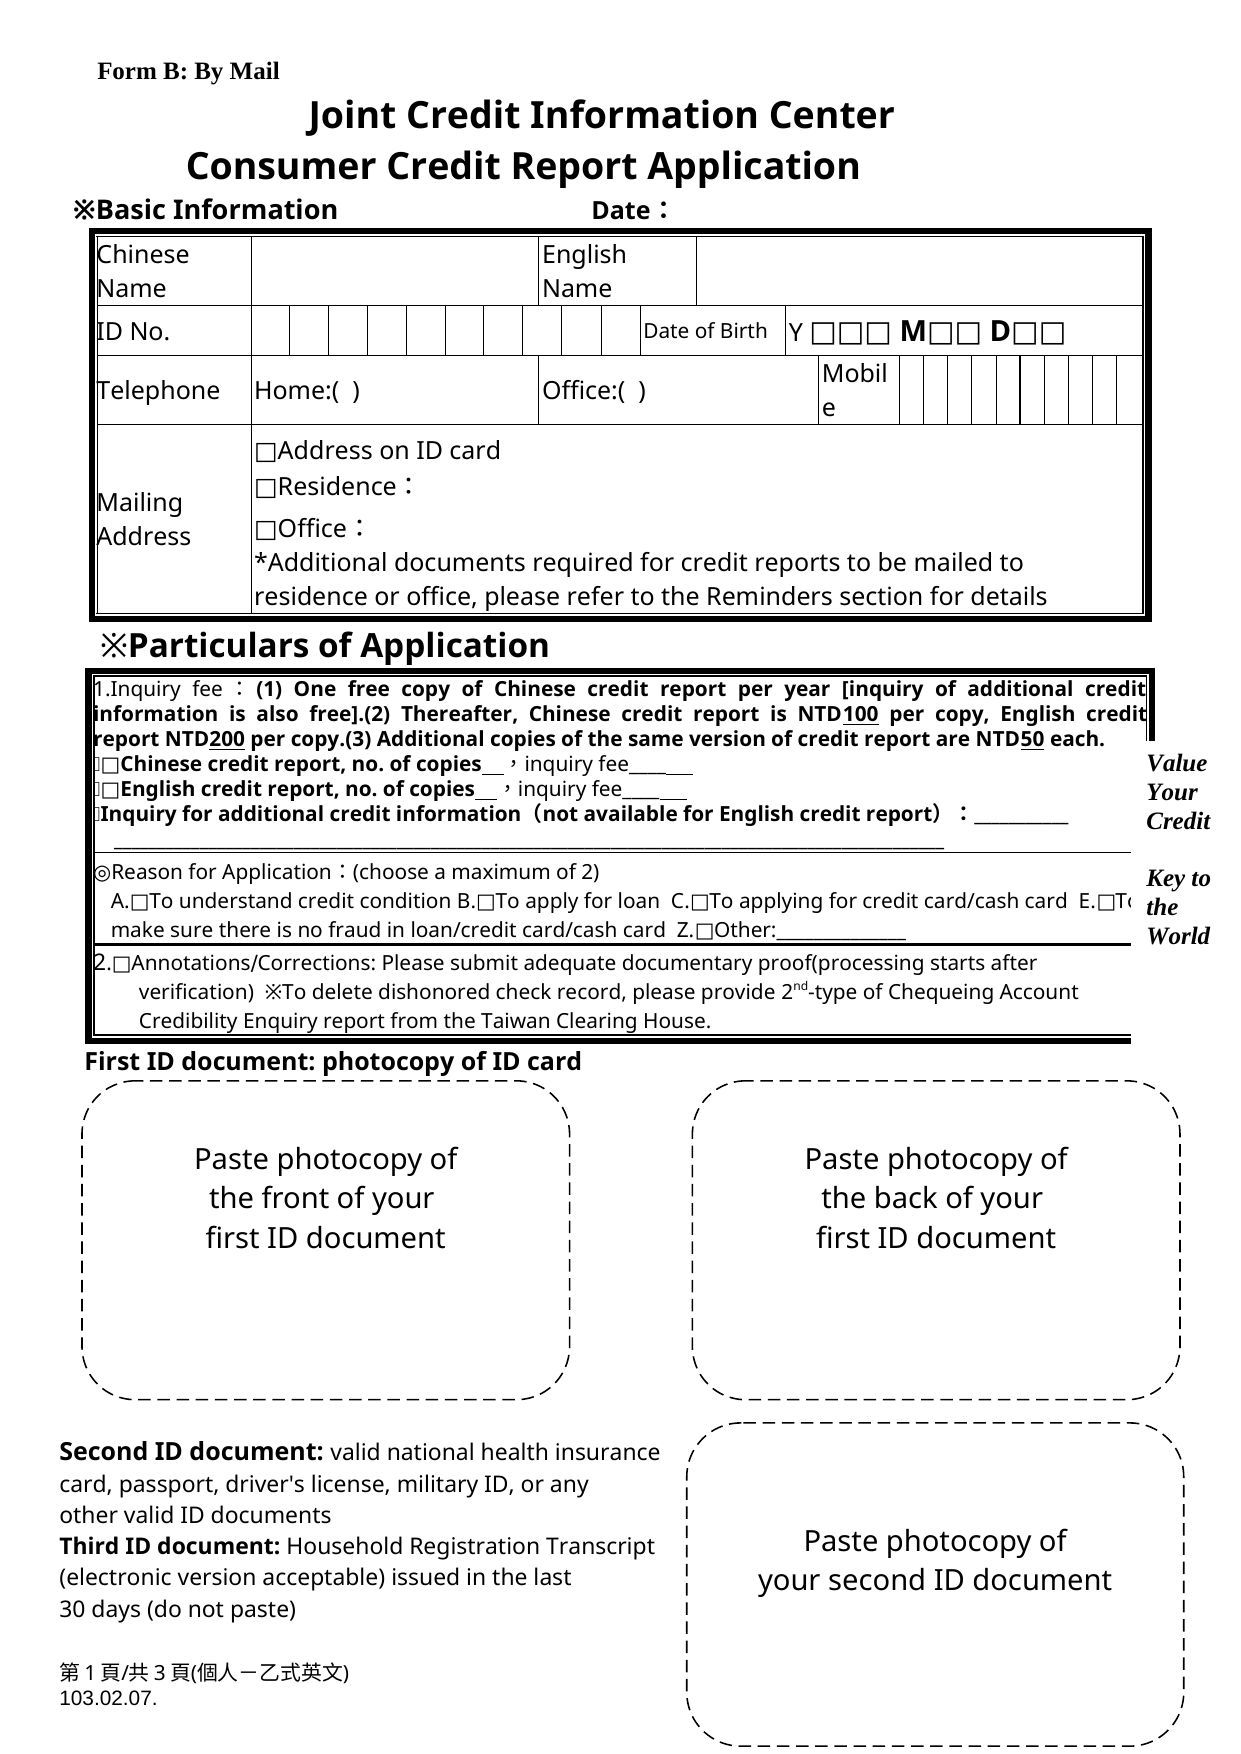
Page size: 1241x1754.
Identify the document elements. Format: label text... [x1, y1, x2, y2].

table_cell [1117, 356, 1142, 424]
table_cell ID No. [98, 306, 251, 355]
text other valid ID documents [59, 1499, 686, 1530]
table_cell [523, 306, 561, 355]
table_cell ◎Reason for Application：(choose a maximum of 2) A.□To understand credit condition B.□To apply for loan C.□To applying for credit card/cash card E.□To make sure there is no fraud in loan/credit card/cash card Z.□Other:______________ [95, 853, 1131, 943]
table_cell Telephone [98, 356, 251, 424]
table_cell [900, 356, 923, 424]
table_cell □Address on ID card □Residence： □Office： *Additional documents required for credit reports to be mailed to residence or office, please refer to the Reminders section for details [252, 425, 1142, 613]
table_cell [290, 306, 328, 355]
table_cell 2.□Annotations∕Corrections: Please submit adequate documentary proof(processing starts after verification) ※To delete dishonored check record, please provide 2nd-type of Chequeing Account Credibility Enquiry report from the Taiwan Clearing House. [95, 946, 1131, 1034]
text Third ID document: Household Registration Transcript [59, 1530, 686, 1561]
table_header [252, 237, 538, 305]
table_cell [368, 306, 406, 355]
text (electronic version acceptable) issued in the last [59, 1561, 686, 1592]
table_cell [329, 306, 367, 355]
text 30 days (do not paste) [59, 1592, 686, 1624]
table_cell [948, 356, 971, 424]
text Second ID document: valid national health insurance [59, 1433, 707, 1467]
table_cell [602, 306, 640, 355]
text First ID document: photocopy of ID card [59, 1044, 1181, 1078]
table_cell [562, 306, 601, 355]
table_cell [252, 306, 289, 355]
table_cell Office:( ) [539, 356, 818, 424]
text ※Particulars of Application [59, 622, 1181, 667]
text Consumer Credit Report Application [59, 140, 1181, 191]
table_cell [924, 356, 947, 424]
text Form B: By Mail [97, 56, 388, 85]
table_cell [484, 306, 522, 355]
text card, passport, driver's license, military ID, or any [59, 1467, 687, 1499]
table_header English Name [539, 237, 696, 305]
table_header 1.Inquiry fee：(1) One free copy of Chinese credit report per year [inquiry of additional credit information is also free].(2) Thereafter, Chinese credit report is NTD100 per copy, English credit report NTD200 per copy.(3) Additional copies of the same version of credit report are NTD50 each. □Chinese credit report, no. of copies ，inquiry fee____ □English credit report, no. of copies ，inquiry fee____ Inquiry for additional credit information（not available for English credit report）：___________ _________________________________________________________________________________________________ [92, 674, 1240, 1052]
table_cell [997, 356, 1019, 424]
table_cell [972, 356, 996, 424]
text ※Basic Information Date： [59, 191, 1181, 228]
text Joint Credit Information Center [59, 49, 1181, 142]
table_cell Date of Birth [641, 306, 785, 355]
table_cell Y □□□ M□□ D□□ [786, 306, 1142, 355]
table_cell Mailing Address [98, 425, 251, 613]
table_cell [1069, 356, 1092, 424]
table_cell [1045, 356, 1068, 424]
table_cell Mobile [819, 356, 899, 424]
table_cell [1093, 356, 1116, 424]
table_cell [446, 306, 483, 355]
table_cell Home:( ) [252, 356, 538, 424]
table_header [697, 237, 1142, 305]
table_cell [1021, 356, 1044, 424]
table_cell [407, 306, 445, 355]
table_header Chinese Name [98, 237, 251, 305]
